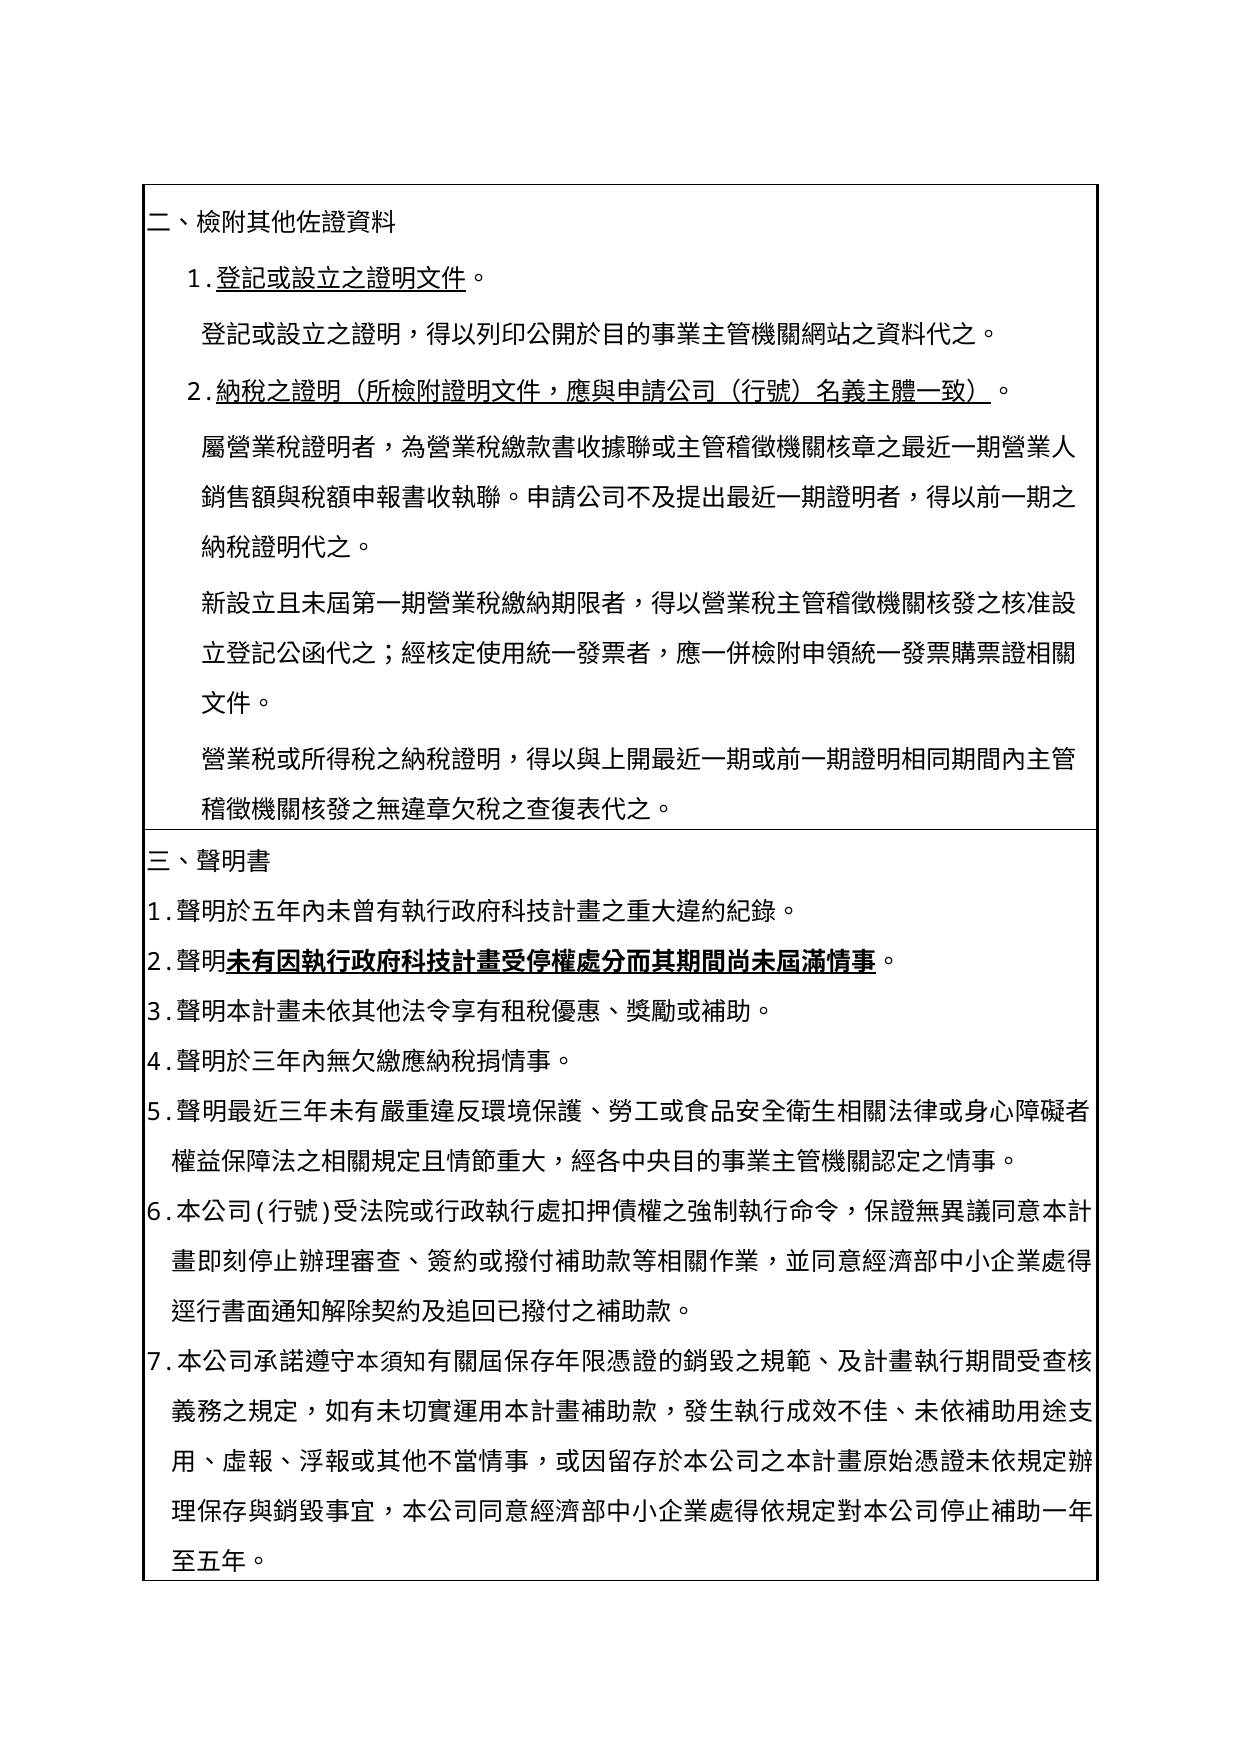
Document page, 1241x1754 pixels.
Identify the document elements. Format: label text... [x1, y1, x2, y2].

table_header 二、檢附其他佐證資料 1.登記或設立之證明文件。 登記或設立之證明，得以列印公開於目的事業主管機關網站之資料代之。 2.納稅之證明（所檢附證明文件，應與申請公司（行號）名義主體一致）。 屬營業稅證明者，為營業稅繳款書收據聯或主管稽徵機關核章之最近一期營業人銷售額與稅額申報書收執聯。申請公司不及提出最近一期證明者，得以前一期之納稅證明代之。 新設立且未屆第一期營業稅繳納期限者，得以營業稅主管稽徵機關核發之核准設立登記公函代之；經核定使用統一發票者，應一併檢附申領統一發票購票證相關文件。 營業税或所得稅之納稅證明，得以與上開最近一期或前一期證明相同期間內主管稽徵機關核發之無違章欠稅之查復表代之。 [145, 185, 1096, 829]
table_cell 三、聲明書 1.聲明於五年內未曾有執行政府科技計畫之重大違約紀錄。 2.聲明未有因執行政府科技計畫受停權處分而其期間尚未屆滿情事。 3.聲明本計畫未依其他法令享有租稅優惠、獎勵或補助。 4.聲明於三年內無欠繳應納稅捐情事。 5.聲明最近三年未有嚴重違反環境保護、勞工或食品安全衛生相關法律或身心障礙者權益保障法之相關規定且情節重大，經各中央目的事業主管機關認定之情事。 6.本公司(行號)受法院或行政執行處扣押債權之強制執行命令，保證無異議同意本計畫即刻停止辦理審查、簽約或撥付補助款等相關作業，並同意經濟部中小企業處得逕行書面通知解除契約及追回已撥付之補助款。 7.本公司承諾遵守本須知有關屆保存年限憑證的銷毀之規範、及計畫執行期間受查核義務之規定，如有未切實運用本計畫補助款，發生執行成效不佳、未依補助用途支用、虛報、浮報或其他不當情事，或因留存於本公司之本計畫原始憑證未依規定辦理保存與銷毀事宜，本公司同意經濟部中小企業處得依規定對本公司停止補助一年至五年。 [145, 830, 1096, 1580]
